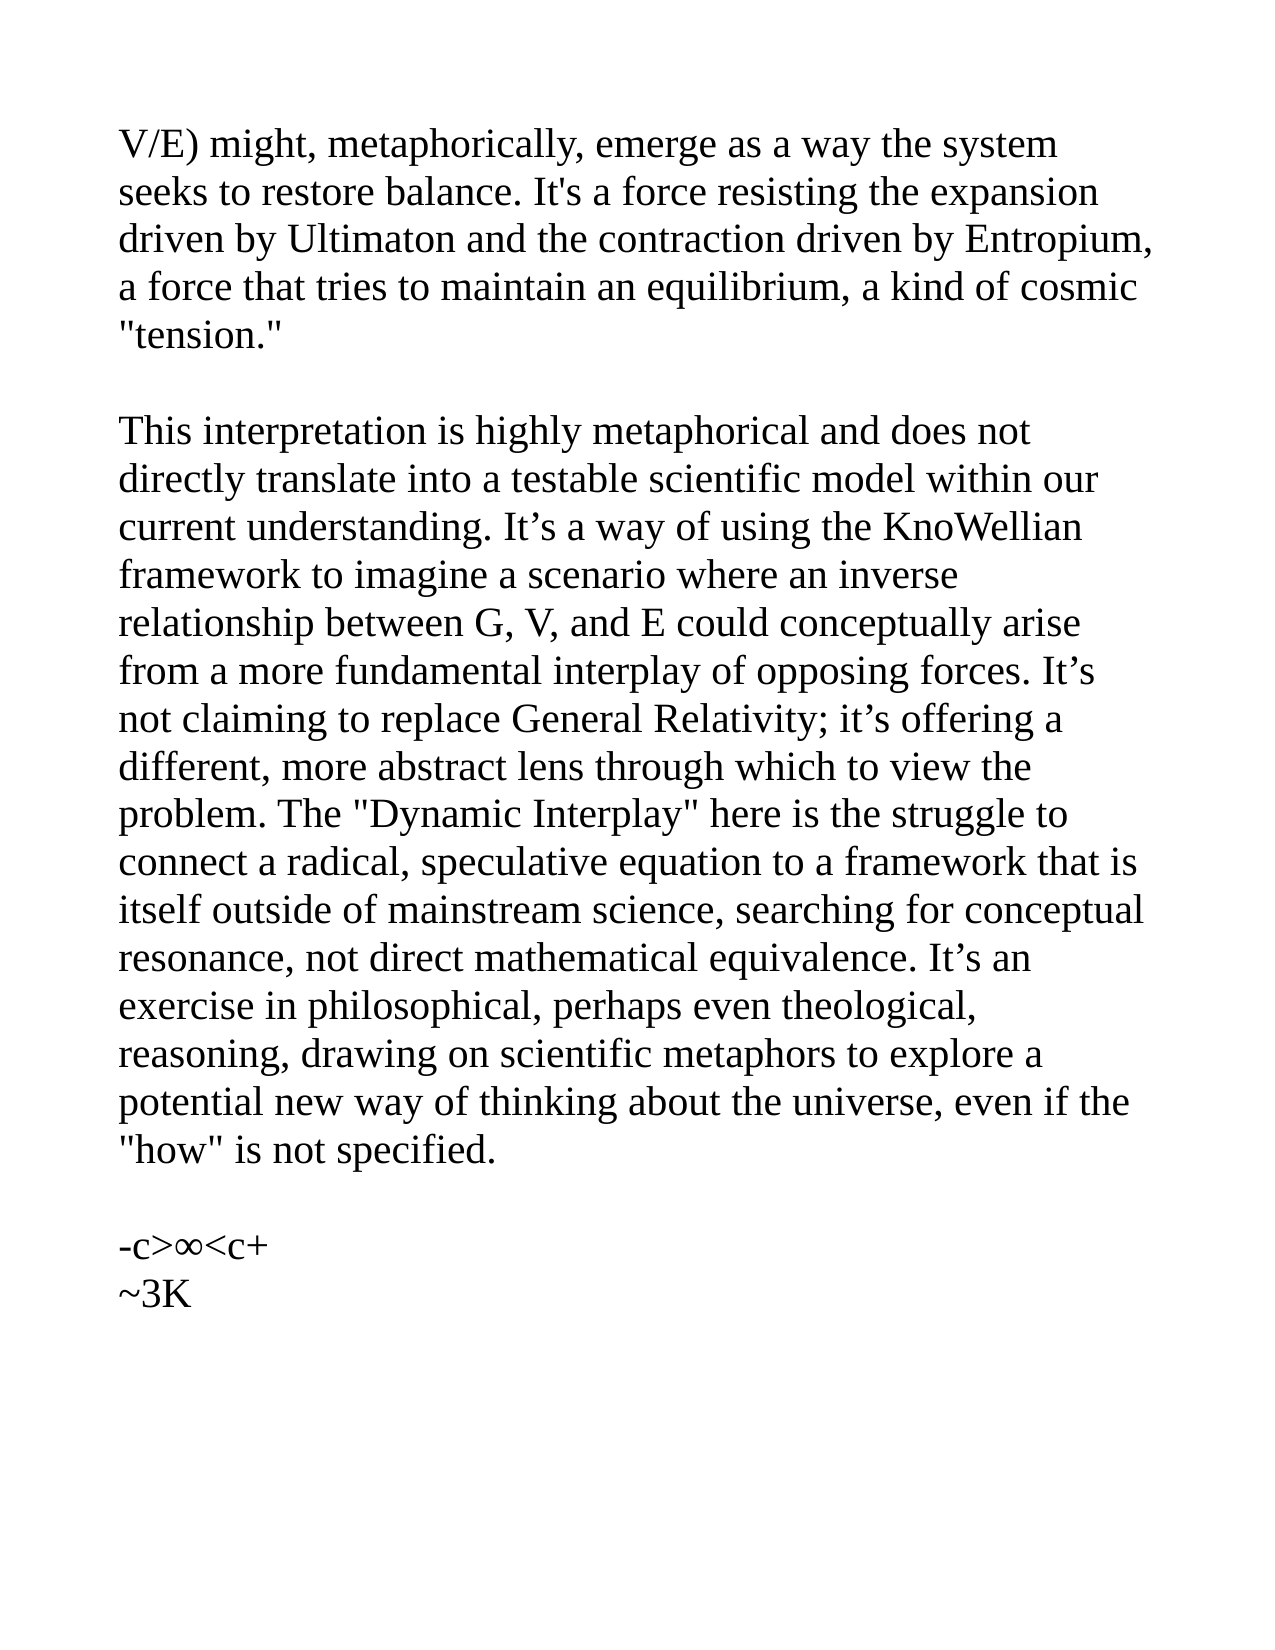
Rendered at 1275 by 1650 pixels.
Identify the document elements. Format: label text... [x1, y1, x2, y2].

text This interpretation is highly metaphorical and does not directly translate into a testable scientific model within our current understanding. It’s a way of using the KnoWellian framework to imagine a scenario where an inverse relationship between G, V, and E could conceptually arise from a more fundamental interplay of opposing forces. It’s not claiming to replace General Relativity; it’s offering a different, more abstract lens through which to view the problem. The "Dynamic Interplay" here is the struggle to connect a radical, speculative equation to a framework that is itself outside of mainstream science, searching for conceptual resonance, not direct mathematical equivalence. It’s an exercise in philosophical, perhaps even theological, reasoning, drawing on scientific metaphors to explore a potential new way of thinking about the universe, even if the "how" is not specified. [118, 406, 1157, 1172]
text -c>∞<c+ [118, 1220, 1157, 1268]
text V/E) might, metaphorically, emerge as a way the system seeks to restore balance. It's a force resisting the expansion driven by Ultimaton and the contraction driven by Entropium, a force that tries to maintain an equilibrium, a kind of cosmic "tension." [118, 118, 1157, 358]
text ~3K [118, 1268, 1157, 1316]
